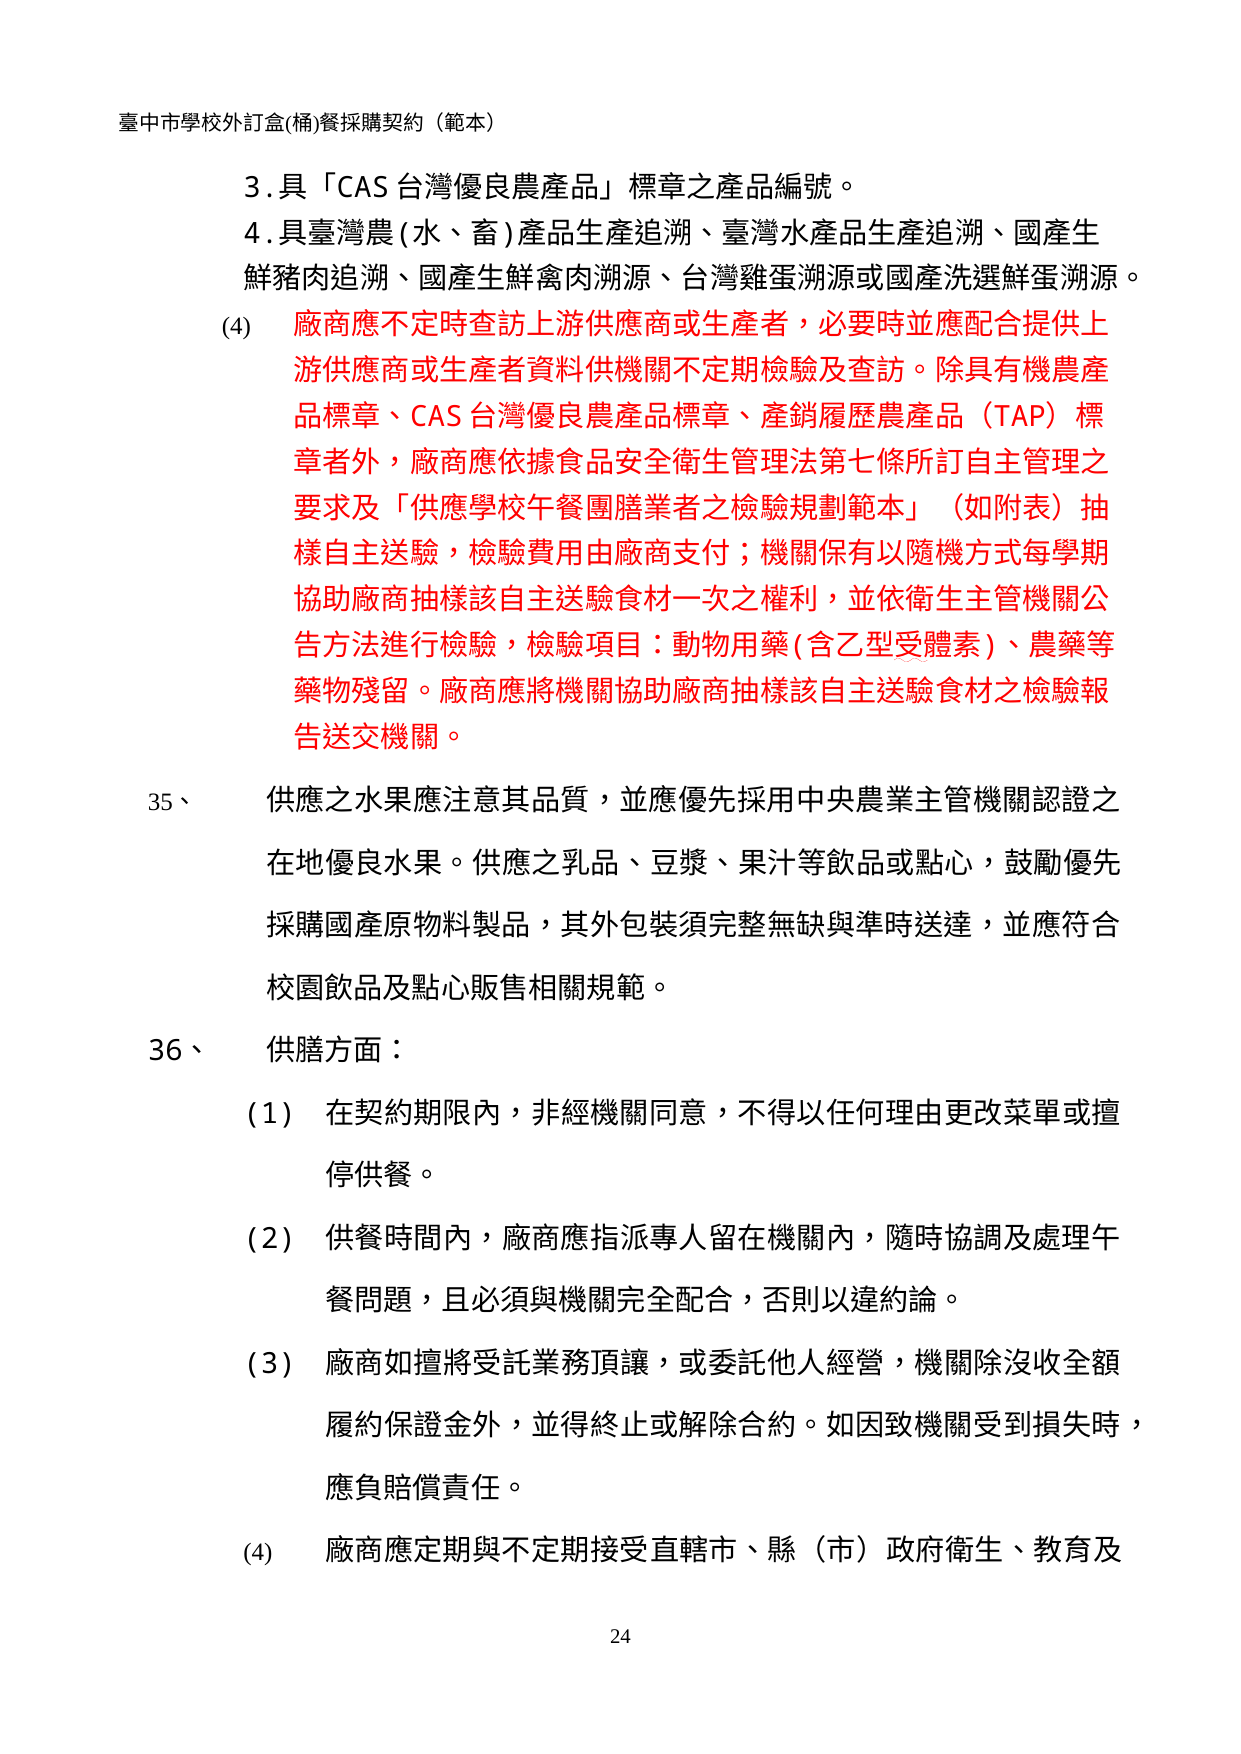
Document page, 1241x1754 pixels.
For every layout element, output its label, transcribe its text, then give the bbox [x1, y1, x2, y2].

text 4.具臺灣農(水、畜)產品生產追溯、臺灣水產品生產追溯、國產生鮮豬肉追溯、國產生鮮禽肉溯源、台灣雞蛋溯源或國產洗選鮮蛋溯源。 [243, 206, 1122, 298]
list 在契約期限內，非經機關同意，不得以任何理由更改菜單或擅停供餐。 [243, 1069, 1122, 1194]
list 供膳方面： [148, 1006, 1122, 1069]
list 供餐時間內，廠商應指派專人留在機關內，隨時協調及處理午餐問題，且必須與機關完全配合，否則以違約論。 [243, 1194, 1122, 1319]
list 廠商如擅將受託業務頂讓，或委託他人經營，機關除沒收全額履約保證金外，並得終止或解除合約。如因致機關受到損失時，應負賠償責任。 [243, 1319, 1122, 1506]
text 3.具「CAS台灣優良農產品」標章之產品編號。 [243, 161, 1122, 206]
list 廠商應不定時查訪上游供應商或生產者，必要時並應配合提供上游供應商或生產者資料供機關不定期檢驗及查訪。除具有機農產品標章、CAS台灣優良農產品標章、產銷履歷農產品（TAP）標章者外，廠商應依據食品安全衛生管理法第七條所訂自主管理之要求及「供應學校午餐團膳業者之檢驗規劃範本」（如附表）抽樣自主送驗，檢驗費用由廠商支付；機關保有以隨機方式每學期協助廠商抽樣該自主送驗食材一次之權利，並依衛生主管機關公告方法進行檢驗，檢驗項目：動物用藥(含乙型受體素)、農藥等藥物殘留。廠商應將機關協助廠商抽樣該自主送驗食材之檢驗報告送交機關。 [222, 298, 1122, 756]
list 供應之水果應注意其品質，並應優先採用中央農業主管機關認證之在地優良水果。供應之乳品、豆漿、果汁等飲品或點心，鼓勵優先採購國產原物料製品，其外包裝須完整無缺與準時送達，並應符合校園飲品及點心販售相關規範。 [148, 756, 1122, 1006]
list 廠商應定期與不定期接受直轄市、縣（市）政府衛生、教育及 [243, 1506, 1122, 1569]
